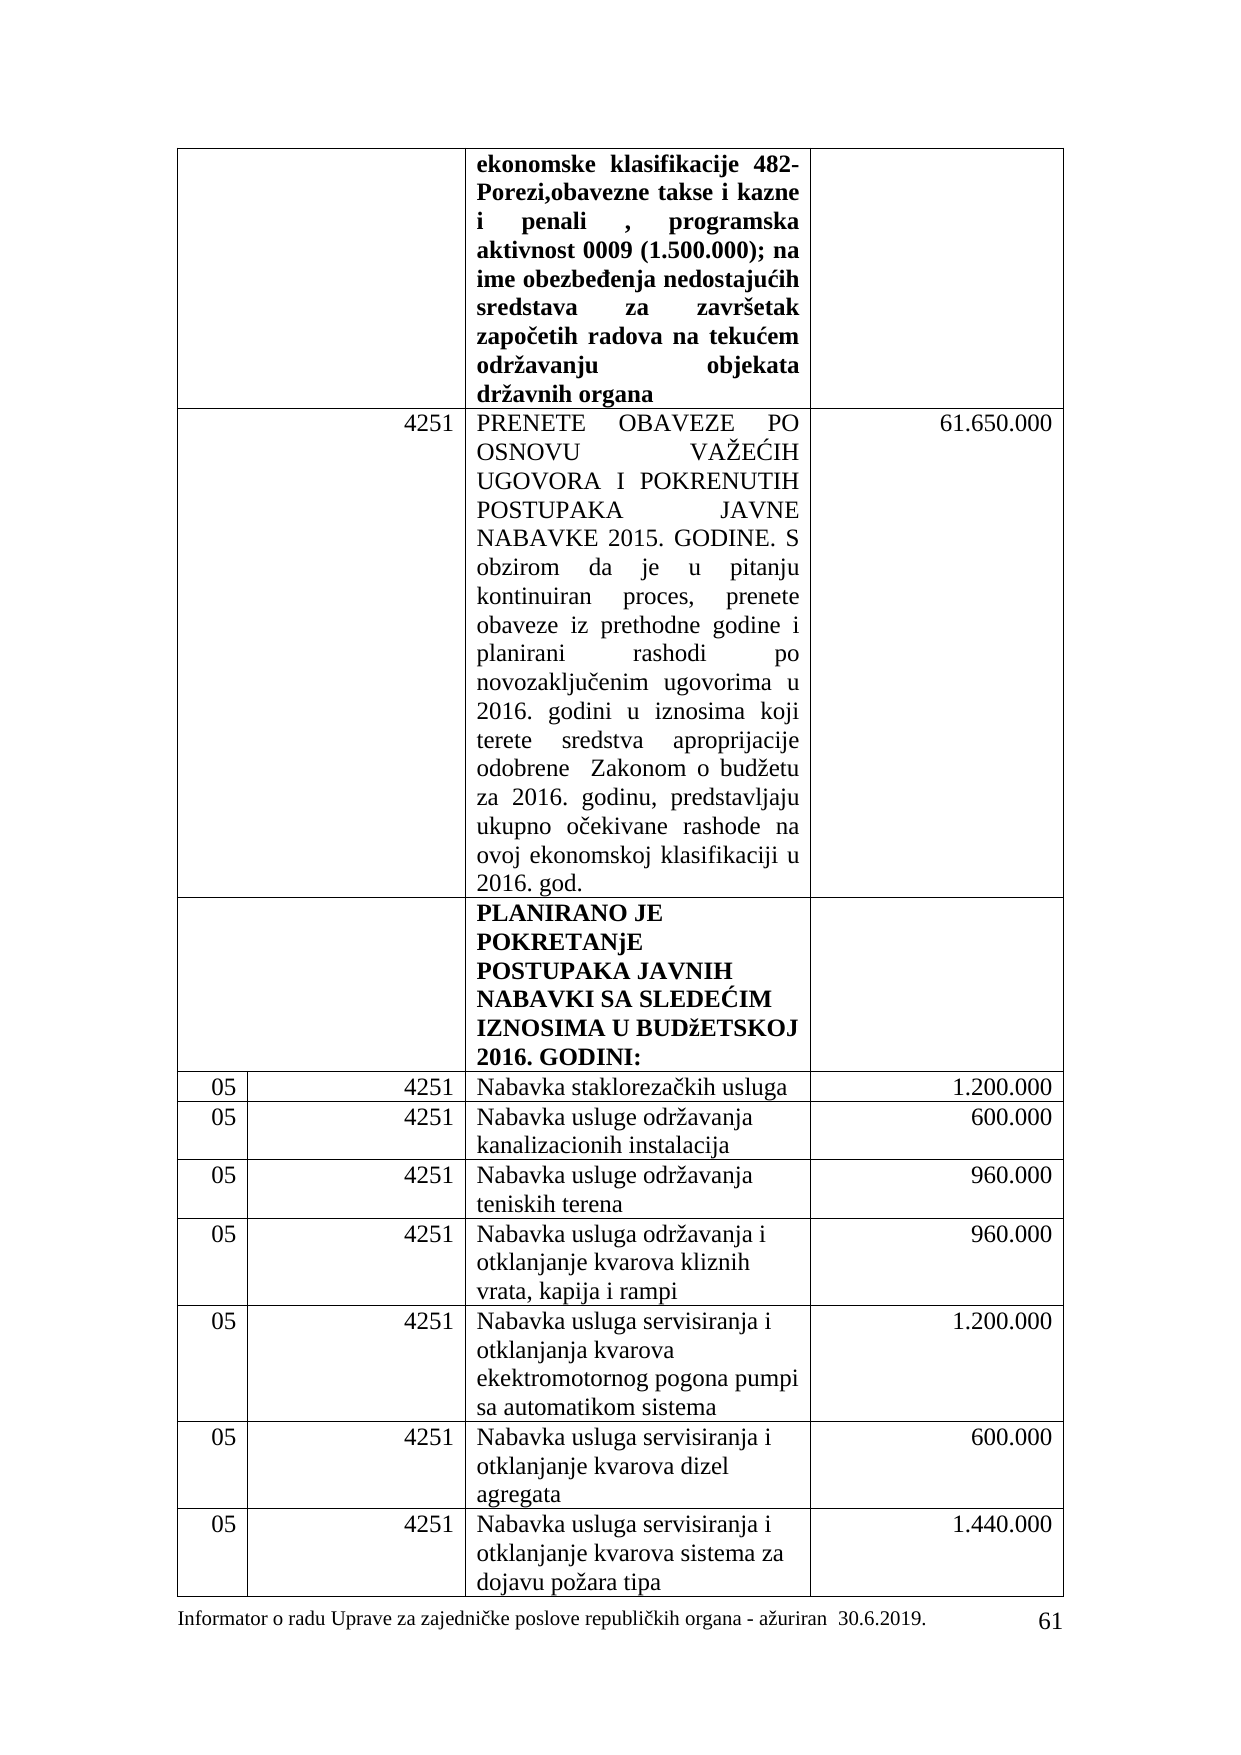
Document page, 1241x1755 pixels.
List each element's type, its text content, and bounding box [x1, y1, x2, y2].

table_cell 4251 [178, 409, 465, 897]
table_cell Nabavka usluga servisiranja i otklanjanja kvarova ekektromotornog pogona pumpi sa automatikom sistema [466, 1306, 810, 1421]
table_cell 4251 [248, 1102, 465, 1159]
table_cell 600.000 [811, 1102, 1063, 1159]
table_cell Nabavka usluge održavanja kanalizacionih instalacija [466, 1102, 810, 1159]
table_cell 4251 [248, 1219, 465, 1305]
table_cell [811, 149, 1063, 407]
table_cell 4251 [248, 1422, 465, 1508]
table_cell ekonomske klasifikacije 482-Porezi,obavezne takse i kazne i penali , programska aktivnost 0009 (1.500.000); na ime obezbeđenja nedostajućih sredstava za završetak započetih radova na tekućem održavanju objekata državnih organa [466, 149, 810, 407]
table_cell 4251 [248, 1306, 465, 1421]
table_cell PRENETE OBAVEZE PO OSNOVU VAŽEĆIH UGOVORA I POKRENUTIH POSTUPAKA JAVNE NABAVKE 2015. GODINE. S obzirom da je u pitanju kontinuiran proces, prenete obaveze iz prethodne godine i planirani rashodi po novozaklјučenim ugovorima u 2016. godini u iznosima koji terete sredstva aproprijacije odobrene Zakonom o budžetu za 2016. godinu, predstavlјaju ukupno očekivane rashode na ovoj ekonomskoj klasifikaciji u 2016. god. [466, 409, 810, 897]
table_cell 05 [178, 1306, 247, 1421]
table_cell 05 [178, 1422, 247, 1508]
table_cell Nabavka usluga servisiranja i otklanjanje kvarova dizel agregata [466, 1422, 810, 1508]
table_cell 05 [178, 1160, 247, 1218]
table_cell [178, 898, 465, 1071]
table_cell Nabavka usluge održavanja teniskih terena [466, 1160, 810, 1218]
table_cell Nabavka usluga servisiranja i otklanjanje kvarova sistema za dojavu požara tipa [466, 1509, 810, 1596]
table_cell 05 [178, 1072, 247, 1101]
table_cell 600.000 [811, 1422, 1063, 1508]
table_cell PLANIRANO JE POKRETANјE POSTUPAKA JAVNIH NABAVKI SA SLEDEĆIM IZNOSIMA U BUDžETSKOJ 2016. GODINI: [466, 898, 810, 1071]
table_cell 1.200.000 [811, 1306, 1063, 1421]
table_cell [811, 898, 1063, 1071]
table_cell 1.440.000 [811, 1509, 1063, 1596]
table_cell 4251 [248, 1072, 465, 1101]
table_cell Nabavka usluga održavanja i otklanjanje kvarova kliznih vrata, kapija i rampi [466, 1219, 810, 1305]
table_cell 4251 [248, 1160, 465, 1218]
table_cell 1.200.000 [811, 1072, 1063, 1101]
table_cell 05 [178, 1102, 247, 1159]
table_cell 61.650.000 [811, 409, 1063, 897]
table_cell Nabavka staklorezačkih usluga [466, 1072, 810, 1101]
table_cell [178, 149, 465, 407]
table_cell 960.000 [811, 1160, 1063, 1218]
table_cell 4251 [248, 1509, 465, 1596]
table_cell 05 [178, 1219, 247, 1305]
table_cell 05 [178, 1509, 247, 1596]
table_cell 960.000 [811, 1219, 1063, 1305]
